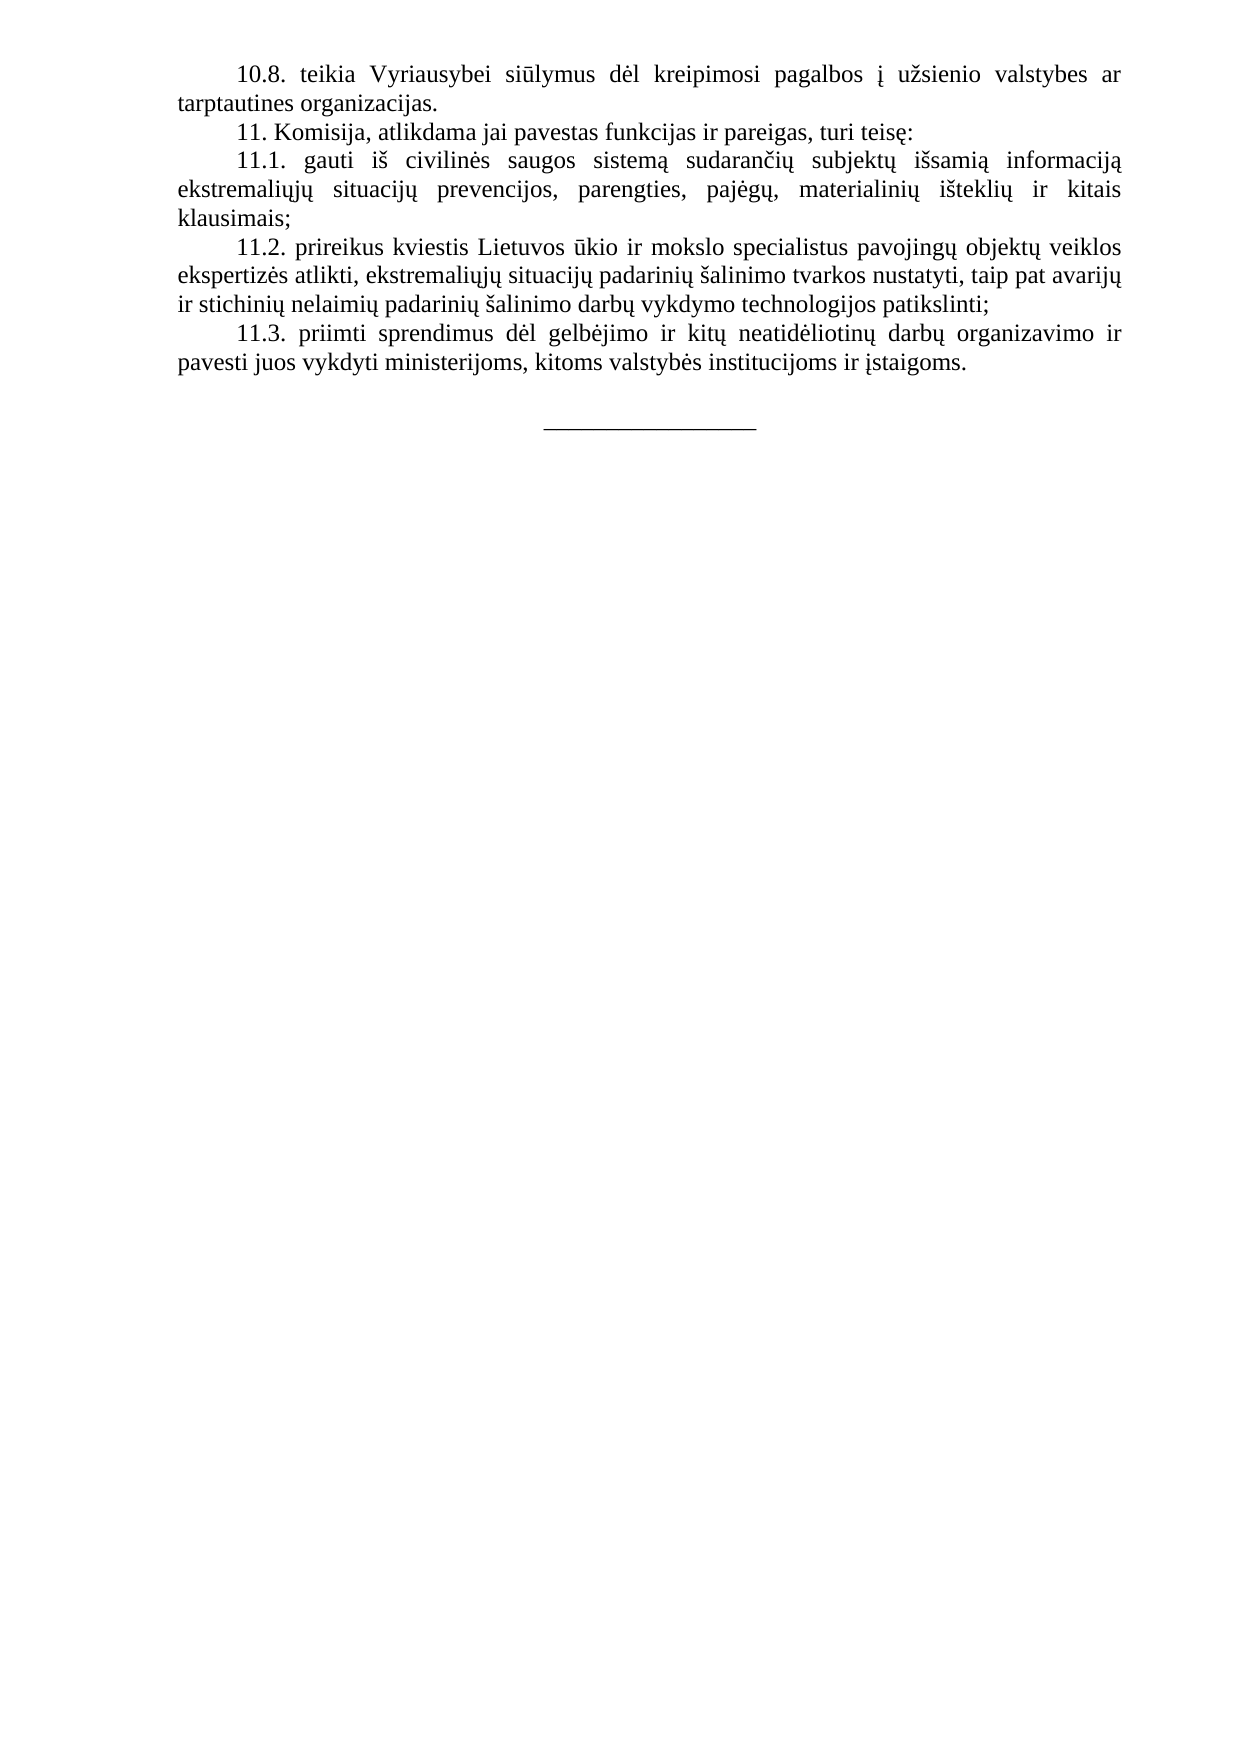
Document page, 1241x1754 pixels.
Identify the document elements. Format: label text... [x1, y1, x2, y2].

text _________________ [177, 404, 1122, 433]
text 11.1. gauti iš civilinės saugos sistemą sudarančių subjektų išsamią informaciją ekstremaliųjų situacijų prevencijos, parengties, pajėgų, materialinių išteklių ir kitais klausimais; [177, 145, 1122, 232]
text 11. Komisija, atlikdama jai pavestas funkcijas ir pareigas, turi teisę: [177, 117, 1122, 145]
text 10.8. teikia Vyriausybei siūlymus dėl kreipimosi pagalbos į užsienio valstybes ar tarptautines organizacijas. [177, 59, 1122, 117]
text 11.2. prireikus kviestis Lietuvos ūkio ir mokslo specialistus pavojingų objektų veiklos ekspertizės atlikti, ekstremaliųjų situacijų padarinių šalinimo tvarkos nustatyti, taip pat avarijų ir stichinių nelaimių padarinių šalinimo darbų vykdymo technologijos patikslinti; [177, 232, 1122, 318]
text 11.3. priimti sprendimus dėl gelbėjimo ir kitų neatidėliotinų darbų organizavimo ir pavesti juos vykdyti ministerijoms, kitoms valstybės institucijoms ir įstaigoms. [177, 318, 1122, 375]
